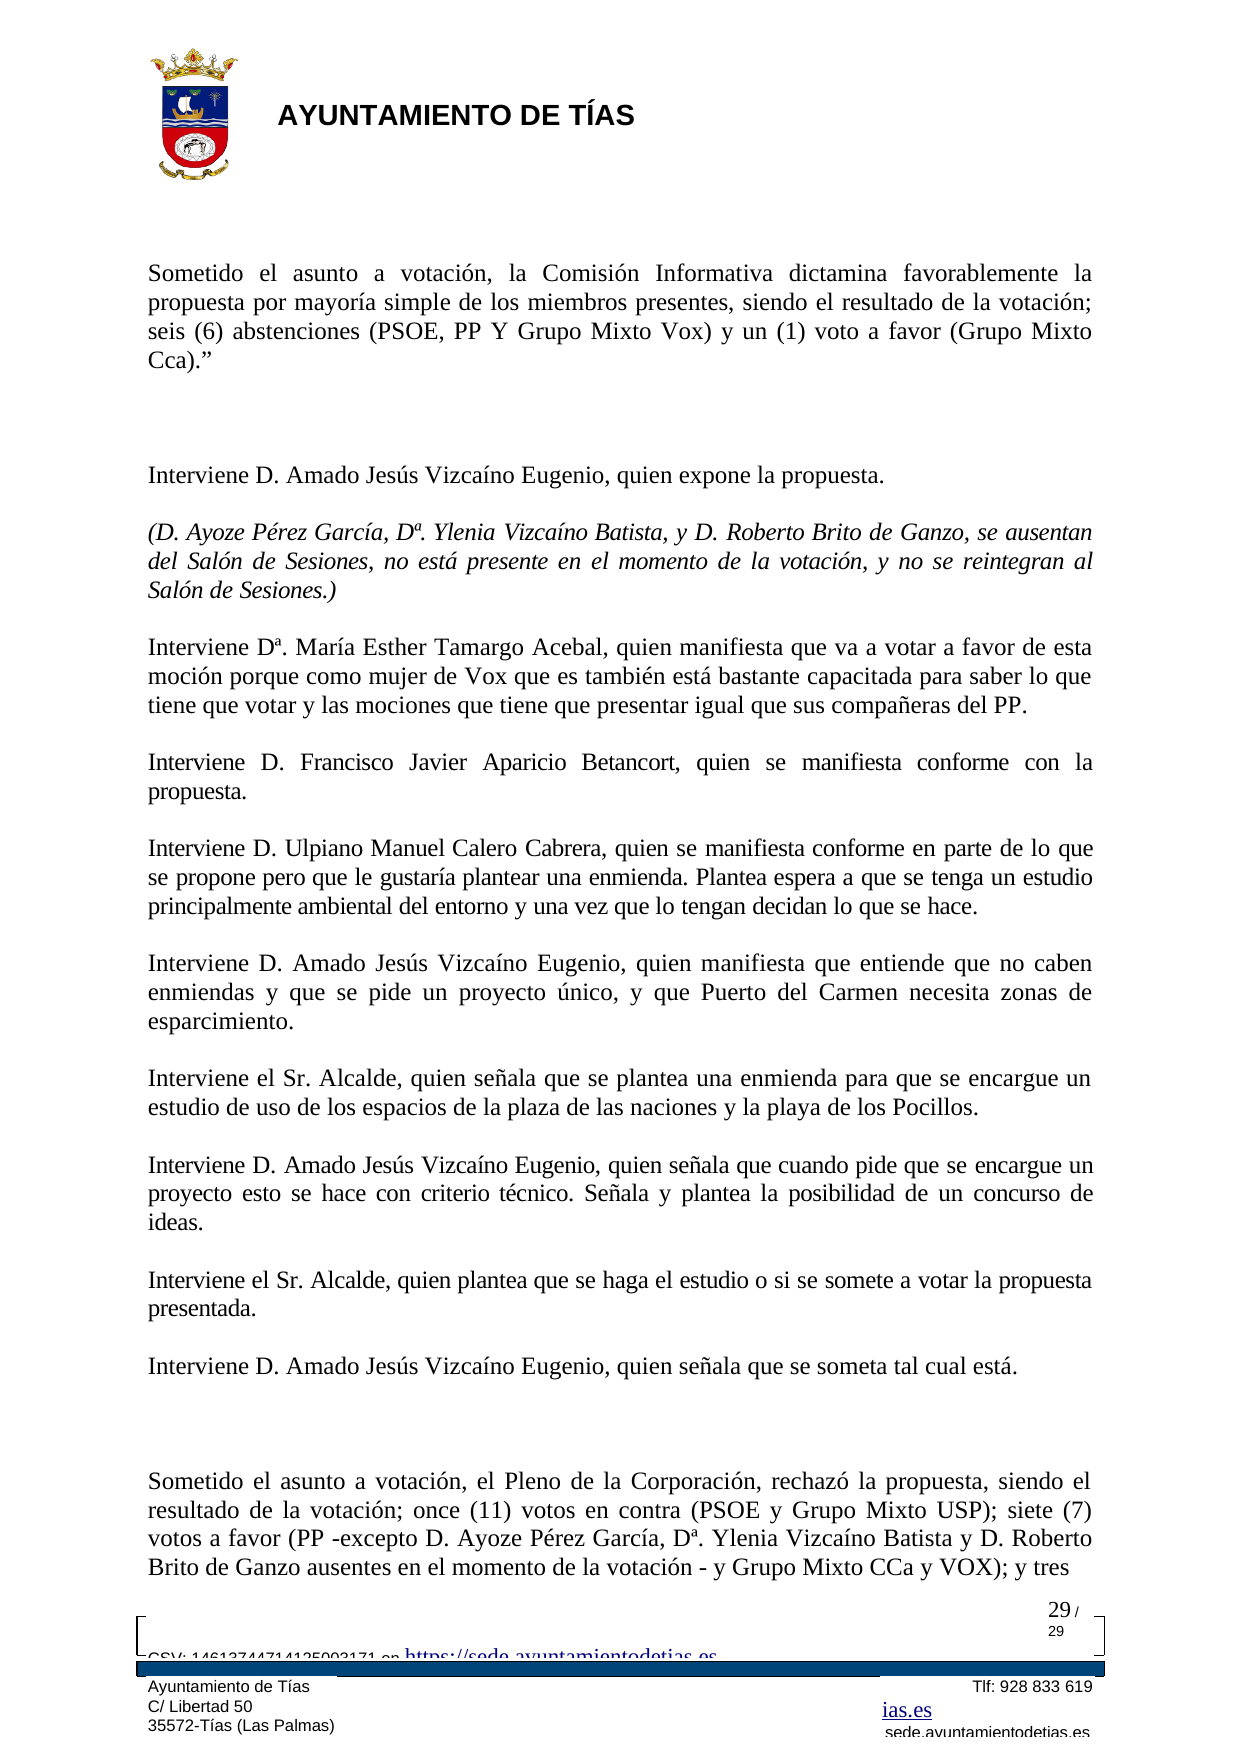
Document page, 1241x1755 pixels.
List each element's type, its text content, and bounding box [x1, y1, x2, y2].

text Sometido el asunto a votación, el Pleno de la Corporación, rechazó la propuesta, siendo el resultado de la votación; once (11) votos en contra (PSOE y Grupo Mixto USP); siete (7) votos a favor (PP -excepto D. Ayoze Pérez García, Dª. Ylenia Vizcaíno Batista y D. Roberto Brito de Ganzo ausentes en el momento de la votación - y Grupo Mixto CCa y VOX); y tres [148, 1466, 1093, 1581]
text (D. Ayoze Pérez García, Dª. Ylenia Vizcaíno Batista, y D. Roberto Brito de Ganzo, se ausentan del Salón de Sesiones, no está presente en el momento de la votación, y no se reintegran al Salón de Sesiones.) [148, 517, 1093, 603]
text Interviene D. Amado Jesús Vizcaíno Eugenio, quien expone la propuesta. [148, 460, 1105, 488]
text Interviene D. Amado Jesús Vizcaíno Eugenio, quien señala que se someta tal cual está. [148, 1351, 1105, 1380]
text Interviene D. Ulpiano Manuel Calero Cabrera, quien se manifiesta conforme en parte de lo que se propone pero que le gustaría plantear una enmienda. Plantea espera a que se tenga un estudio principalmente ambiental del entorno y una vez que lo tengan decidan lo que se hace. [148, 833, 1093, 920]
text Interviene D. Amado Jesús Vizcaíno Eugenio, quien señala que cuando pide que se encargue un proyecto esto se hace con criterio técnico. Señala y plantea la posibilidad de un concurso de ideas. [148, 1150, 1093, 1236]
text Sometido el asunto a votación, la Comisión Informativa dictamina favorablemente la propuesta por mayoría simple de los miembros presentes, siendo el resultado de la votación; seis (6) abstenciones (PSOE, PP Y Grupo Mixto Vox) y un (1) voto a favor (Grupo Mixto Cca).” [148, 258, 1093, 373]
text Interviene Dª. María Esther Tamargo Acebal, quien manifiesta que va a votar a favor de esta moción porque como mujer de Vox que es también está bastante capacitada para saber lo que tiene que votar y las mociones que tiene que presentar igual que sus compañeras del PP. [148, 632, 1093, 718]
text Interviene el Sr. Alcalde, quien plantea que se haga el estudio o si se somete a votar la propuesta presentada. [148, 1265, 1093, 1322]
text Interviene el Sr. Alcalde, quien señala que se plantea una enmienda para que se encargue un estudio de uso de los espacios de la plaza de las naciones y la playa de los Pocillos. [148, 1063, 1093, 1121]
text Interviene D. Amado Jesús Vizcaíno Eugenio, quien manifiesta que entiende que no caben enmiendas y que se pide un proyecto único, y que Puerto del Carmen necesita zonas de esparcimiento. [148, 948, 1093, 1035]
text Interviene D. Francisco Javier Aparicio Betancort, quien se manifiesta conforme con la propuesta. [148, 747, 1093, 805]
